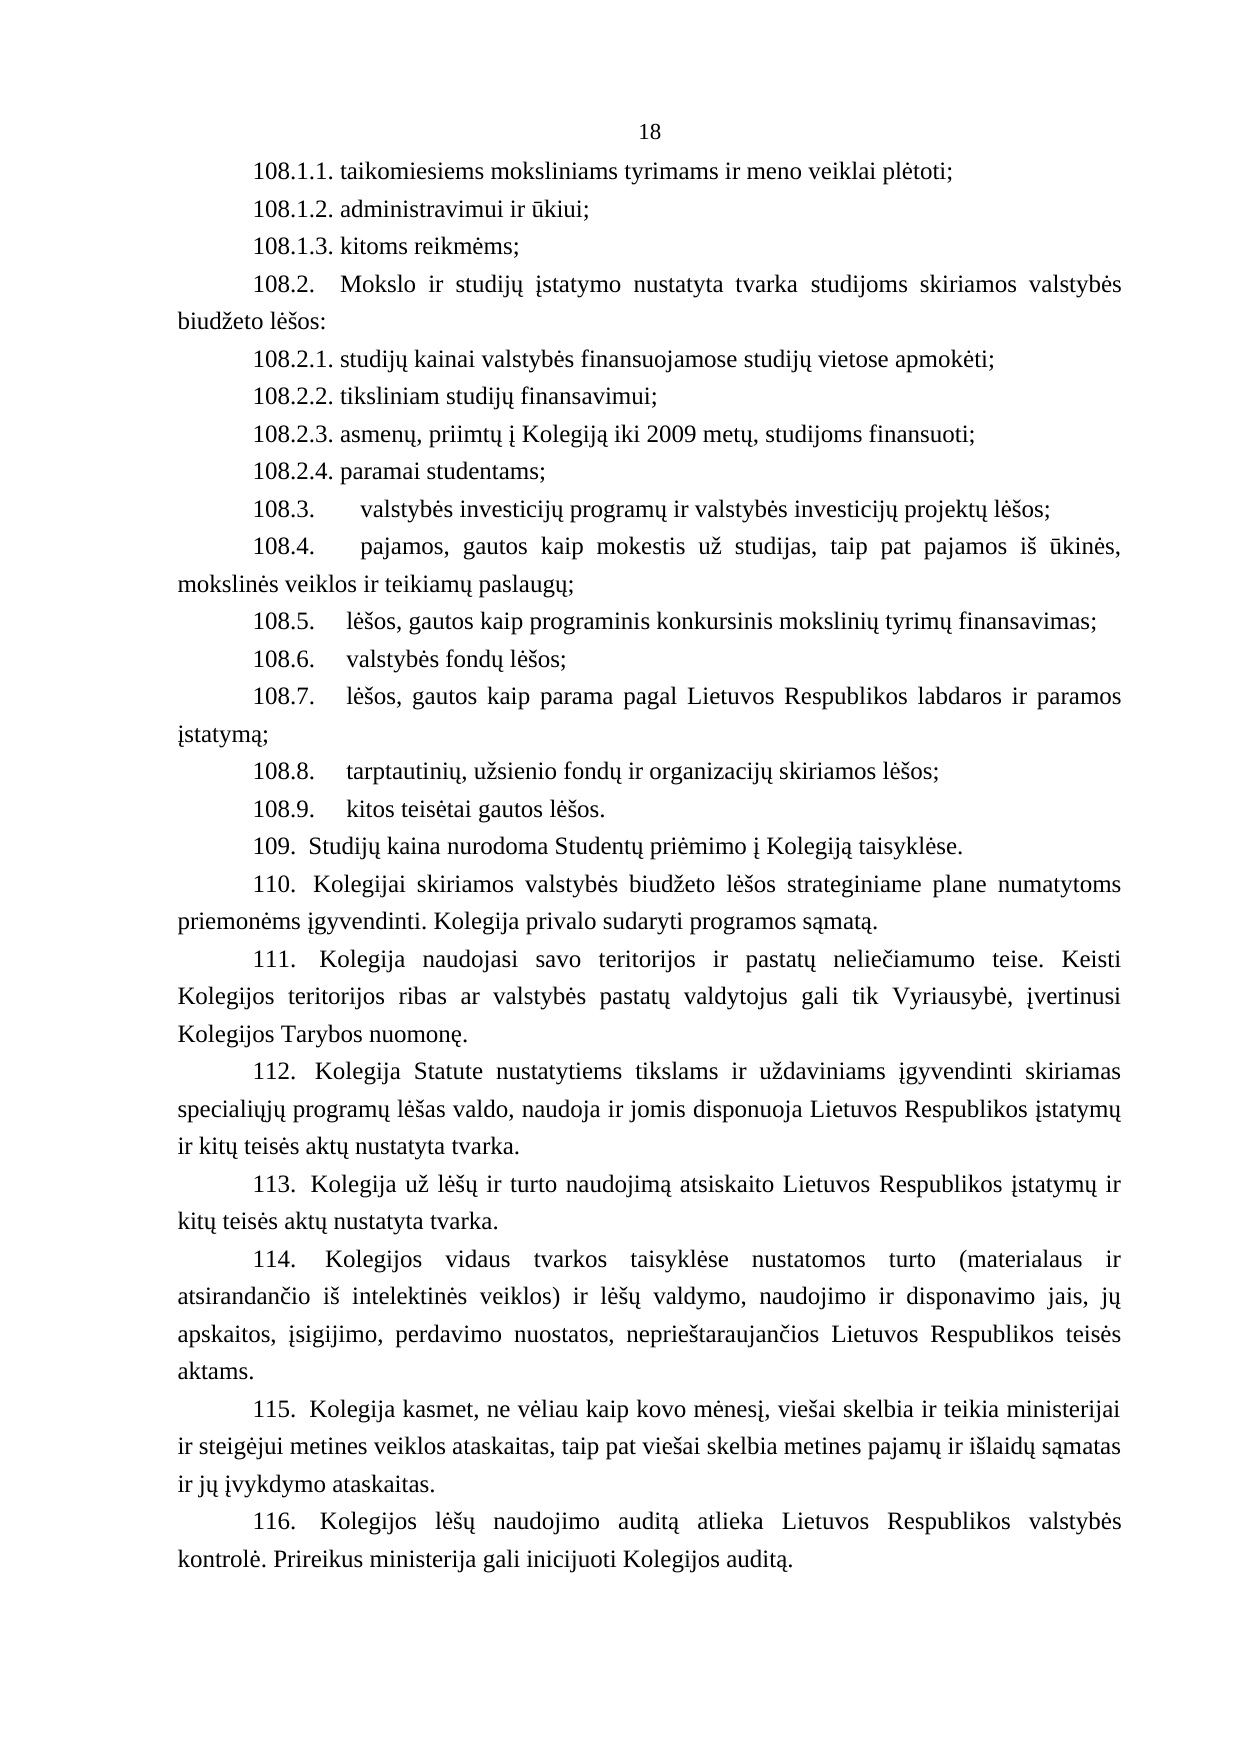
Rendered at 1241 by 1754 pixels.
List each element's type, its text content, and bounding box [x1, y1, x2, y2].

text 108.2.2. tiksliniam studijų finansavimui; [177, 373, 1122, 410]
text 108.1.2. administravimui ir ūkiui; [177, 185, 1122, 223]
text 115. Kolegija kasmet, ne vėliau kaip kovo mėnesį, viešai skelbia ir teikia ministerijai ir steigėjui metines veiklos ataskaitas, taip pat viešai skelbia metines pajamų ir išlaidų sąmatas ir jų įvykdymo ataskaitas. [177, 1385, 1122, 1498]
text 108.3. valstybės investicijų programų ir valstybės investicijų projektų lėšos; [177, 485, 1122, 523]
text 108.2. Mokslo ir studijų įstatymo nustatyta tvarka studijoms skiriamos valstybės biudžeto lėšos: [177, 260, 1122, 335]
text 114. Kolegijos vidaus tvarkos taisyklėse nustatomos turto (materialaus ir atsirandančio iš intelektinės veiklos) ir lėšų valdymo, naudojimo ir disponavimo jais, jų apskaitos, įsigijimo, perdavimo nuostatos, neprieštaraujančios Lietuvos Respublikos teisės aktams. [177, 1235, 1122, 1385]
text 108.2.1. studijų kainai valstybės finansuojamose studijų vietose apmokėti; [177, 335, 1122, 373]
text 108.9. kitos teisėtai gautos lėšos. [177, 785, 1122, 823]
text 108.2.4. paramai studentams; [177, 448, 1122, 485]
text 108.4. pajamos, gautos kaip mokestis už studijas, taip pat pajamos iš ūkinės, mokslinės veiklos ir teikiamų paslaugų; [177, 523, 1122, 598]
text 108.7. lėšos, gautos kaip parama pagal Lietuvos Respublikos labdaros ir paramos įstatymą; [177, 673, 1122, 748]
text 109. Studijų kaina nurodoma Studentų priėmimo į Kolegiją taisyklėse. [177, 823, 1122, 860]
text 108.6. valstybės fondų lėšos; [177, 635, 1122, 673]
text 111. Kolegija naudojasi savo teritorijos ir pastatų neliečiamumo teise. Keisti Kolegijos teritorijos ribas ar valstybės pastatų valdytojus gali tik Vyriausybė, įvertinusi Kolegijos Tarybos nuomonę. [177, 935, 1122, 1048]
text 108.1.1. taikomiesiems moksliniams tyrimams ir meno veiklai plėtoti; [177, 148, 1122, 185]
text 108.2.3. asmenų, priimtų į Kolegiją iki 2009 metų, studijoms finansuoti; [177, 410, 1122, 448]
text 112. Kolegija Statute nustatytiems tikslams ir uždaviniams įgyvendinti skiriamas specialiųjų programų lėšas valdo, naudoja ir jomis disponuoja Lietuvos Respublikos įstatymų ir kitų teisės aktų nustatyta tvarka. [177, 1048, 1122, 1160]
text 110. Kolegijai skiriamos valstybės biudžeto lėšos strateginiame plane numatytoms priemonėms įgyvendinti. Kolegija privalo sudaryti programos sąmatą. [177, 860, 1122, 935]
text 108.5. lėšos, gautos kaip programinis konkursinis mokslinių tyrimų finansavimas; [177, 598, 1122, 635]
text 113. Kolegija už lėšų ir turto naudojimą atsiskaito Lietuvos Respublikos įstatymų ir kitų teisės aktų nustatyta tvarka. [177, 1160, 1122, 1235]
text 116. Kolegijos lėšų naudojimo auditą atlieka Lietuvos Respublikos valstybės kontrolė. Prireikus ministerija gali inicijuoti Kolegijos auditą. [177, 1498, 1122, 1573]
text 108.8. tarptautinių, užsienio fondų ir organizacijų skiriamos lėšos; [177, 748, 1122, 785]
text 108.1.3. kitoms reikmėms; [177, 223, 1122, 260]
